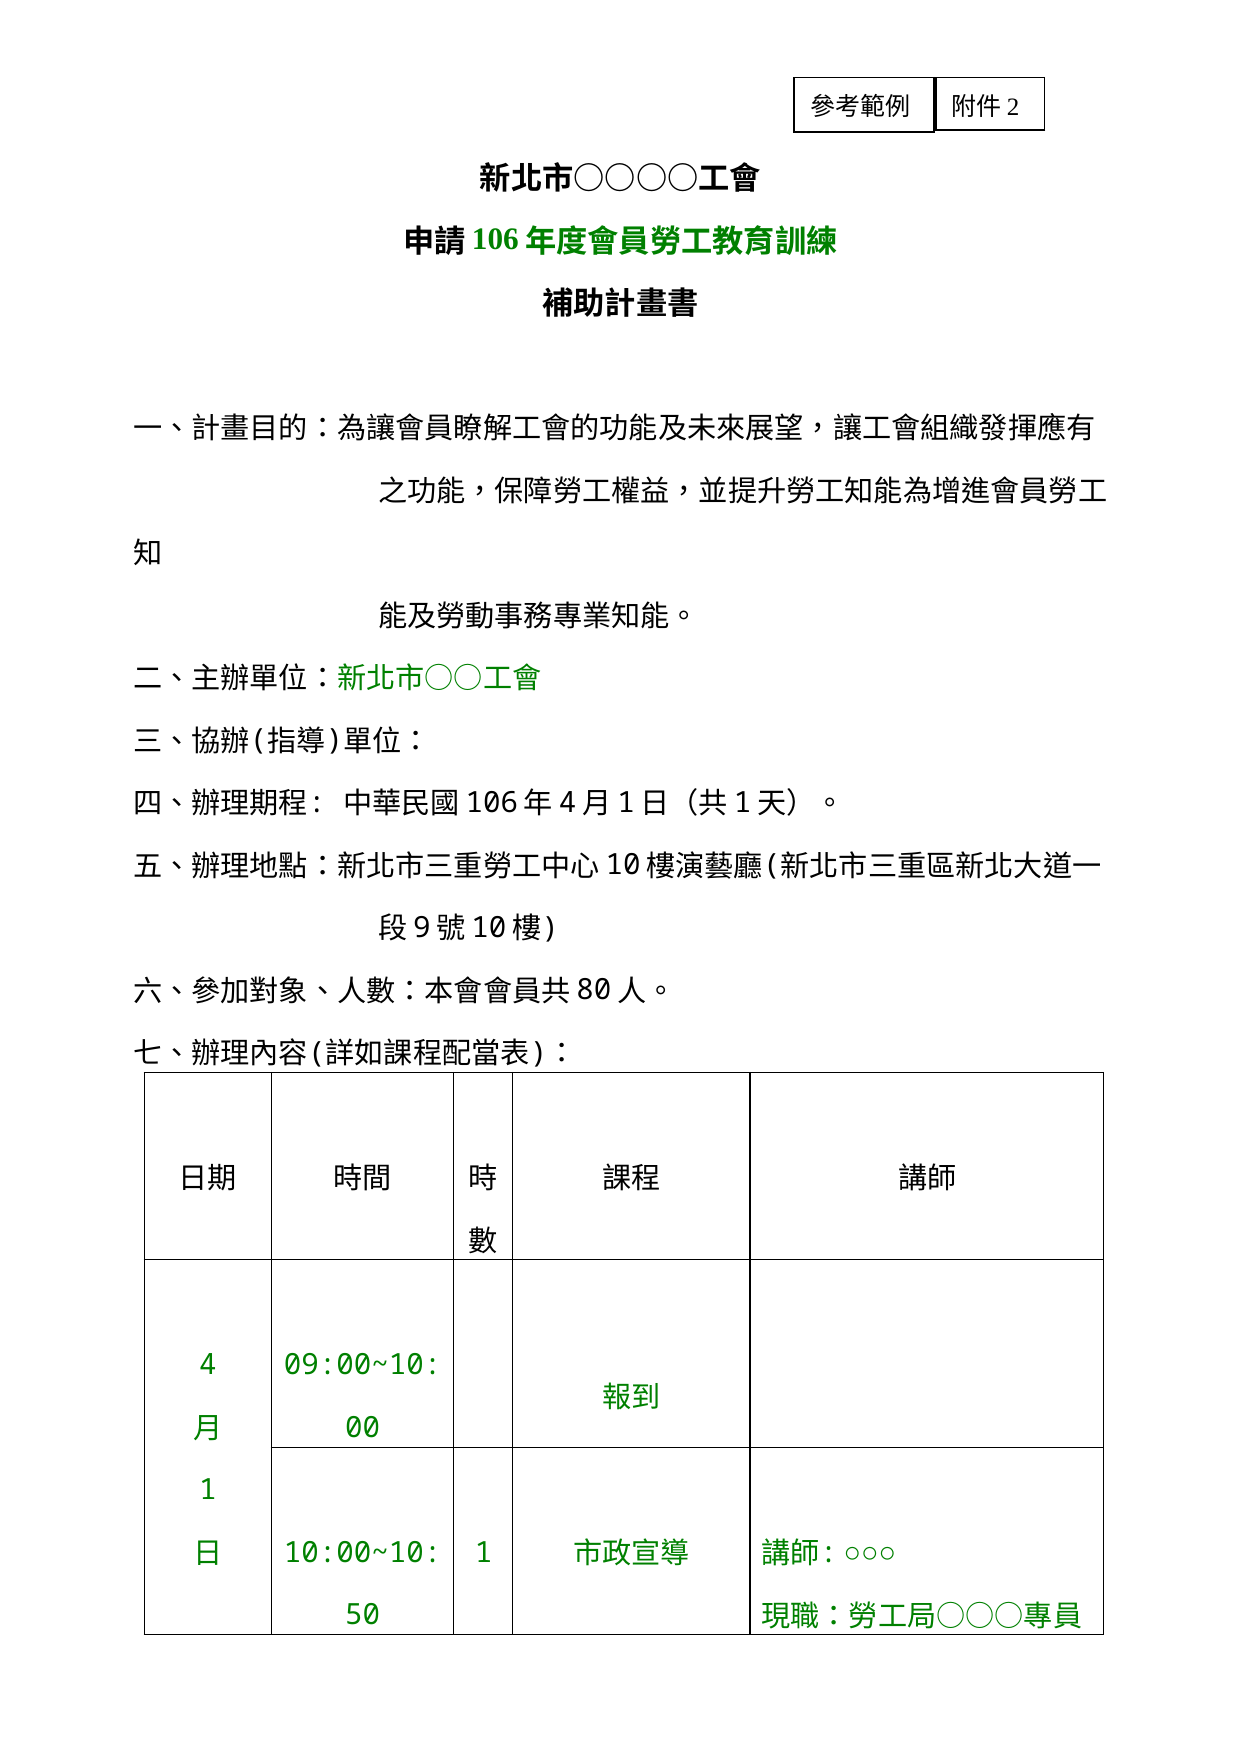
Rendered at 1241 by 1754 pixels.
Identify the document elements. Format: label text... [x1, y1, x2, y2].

table_cell 09:00~10:00 [272, 1260, 453, 1447]
text 申請106年度會員勞工教育訓練 [133, 197, 1107, 259]
text 二、主辦單位：新北市○○工會 [133, 634, 1107, 697]
table_cell [454, 1260, 512, 1447]
table_cell 市政宣導 [513, 1448, 749, 1634]
table_header 課程 [513, 1073, 749, 1259]
text 參考範例 [810, 86, 918, 122]
table_header 時間 [272, 1073, 453, 1259]
table_cell 1 [454, 1448, 512, 1634]
text 一、計畫目的：為讓會員瞭解工會的功能及未來展望，讓工會組織發揮應有 之功能，保障勞工權益，並提升勞工知能為增進會員勞工知 能及勞動事務專業知能。 [133, 384, 1107, 634]
text [937, 78, 1044, 129]
text 新北市○○○○工會 [133, 134, 1107, 197]
table_cell 講師: ○○○ 現職：勞工局○○○專員 [751, 1448, 1103, 1634]
text 附件2 [952, 86, 1029, 122]
text 五、辦理地點：新北市三重勞工中心10樓演藝廳(新北市三重區新北大道一 段9號10樓) [133, 822, 1107, 947]
table_cell [751, 1260, 1103, 1447]
table_header 講師 [751, 1073, 1103, 1259]
text 七、辦理內容(詳如課程配當表)： [133, 1009, 1107, 1072]
table_cell 報到 [513, 1260, 749, 1447]
table_cell 10:00~10:50 [272, 1448, 453, 1634]
text 補助計畫書 [133, 259, 1107, 322]
table_header 時數 [454, 1073, 512, 1259]
table_header 日期 [145, 1073, 271, 1259]
text [795, 78, 933, 131]
table_cell 4 月 1 日 [145, 1260, 271, 1634]
text 四、辦理期程: 中華民國106年4月1日（共1天）。 [133, 759, 1107, 822]
text 六、參加對象、人數：本會會員共80人。 [133, 947, 1107, 1009]
text 三、協辦(指導)單位： [133, 697, 1107, 759]
